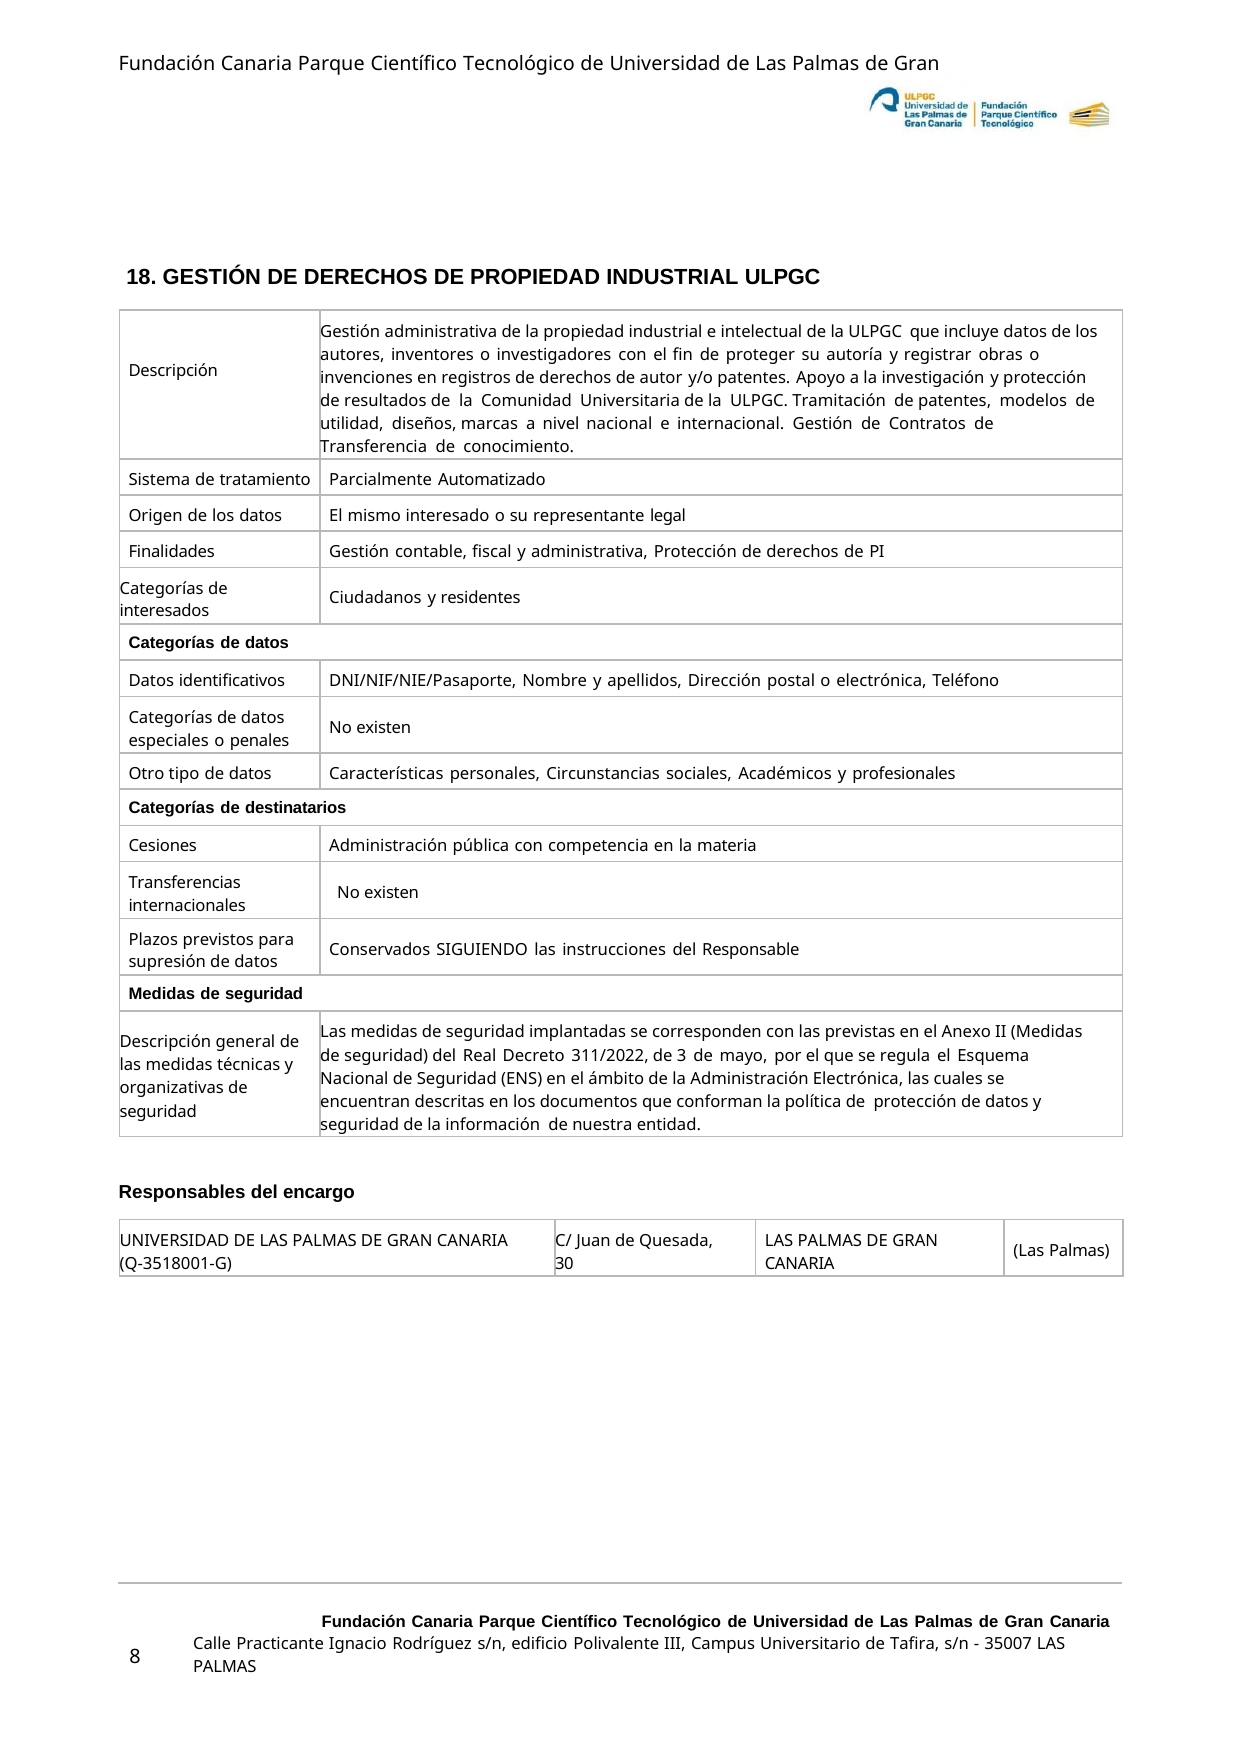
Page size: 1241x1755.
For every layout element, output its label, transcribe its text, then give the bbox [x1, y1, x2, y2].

table_cell Cesiones [120, 826, 319, 861]
table_cell Plazos previstos para supresión de datos [120, 919, 319, 974]
table_cell Datos identificativos [120, 661, 319, 696]
table_cell Las medidas de seguridad implantadas se corresponden con las previstas en el Anexo II (Medidas de seguridad) del Real Decreto 311/2022, de 3 de mayo, por el que se regula el Esquema Nacional de Seguridad (ENS) en el ámbito de la Administración Electrónica, las cuales se encuentran descritas en los documentos que conforman la política de protección de datos y seguridad de la información de nuestra entidad. [321, 1012, 1122, 1136]
table_header LAS PALMAS DE GRAN CANARIA [756, 1220, 1003, 1275]
table_cell Descripción general de las medidas técnicas y organizativas de seguridad [120, 1012, 319, 1136]
table_cell Características personales, Circunstancias sociales, Académicos y profesionales [321, 754, 1122, 788]
table_cell Origen de los datos [120, 496, 319, 530]
table_cell El mismo interesado o su representante legal [321, 496, 1122, 530]
table_cell Ciudadanos y residentes [321, 568, 1122, 623]
table_cell Administración pública con competencia en la materia [321, 826, 1122, 861]
table_header (Las Palmas) [1005, 1220, 1122, 1275]
table_cell Categorías de datos especiales o penales [120, 697, 319, 752]
table_cell No existen [321, 862, 1122, 917]
table_header C/ Juan de Quesada, 30 [556, 1220, 755, 1275]
text 18. GESTIÓN DE DERECHOS DE PROPIEDAD INDUSTRIAL ULPGC [126, 264, 1122, 289]
table_cell Transferencias internacionales [120, 862, 319, 917]
table_cell No existen [321, 697, 1122, 752]
table_header UNIVERSIDAD DE LAS PALMAS DE GRAN CANARIA (Q-3518001-G) [120, 1220, 554, 1275]
table_cell DNI/NIF/NIE/Pasaporte, Nombre y apellidos, Dirección postal o electrónica, Teléfono [321, 661, 1122, 696]
table_cell Categorías de datos [120, 625, 1122, 659]
table_cell Finalidades [120, 532, 319, 566]
table_cell Parcialmente Automatizado [321, 460, 1122, 494]
table_cell Otro tipo de datos [120, 754, 319, 788]
table_cell Conservados SIGUIENDO las instrucciones del Responsable [321, 919, 1122, 974]
table_cell Categorías de interesados [120, 568, 319, 623]
table_cell Medidas de seguridad [120, 976, 1122, 1010]
table_cell Sistema de tratamiento [120, 460, 319, 494]
table_cell Categorías de destinatarios [120, 790, 1122, 825]
table_header Gestión administrativa de la propiedad industrial e intelectual de la ULPGC que incluye datos de los autores, inventores o investigadores con el fin de proteger su autoría y registrar obras o invenciones en registros de derechos de autor y/o patentes. Apoyo a la investigación y protección de resultados de la Comunidad Universitaria de la ULPGC. Tramitación de patentes, modelos de utilidad, diseños, marcas a nivel nacional e internacional. Gestión de Contratos de Transferencia de conocimiento. [321, 311, 1122, 458]
table_header Descripción [120, 311, 319, 458]
table_cell Gestión contable, fiscal y administrativa, Protección de derechos de PI [321, 532, 1122, 566]
text Responsables del encargo [118, 1181, 1137, 1202]
